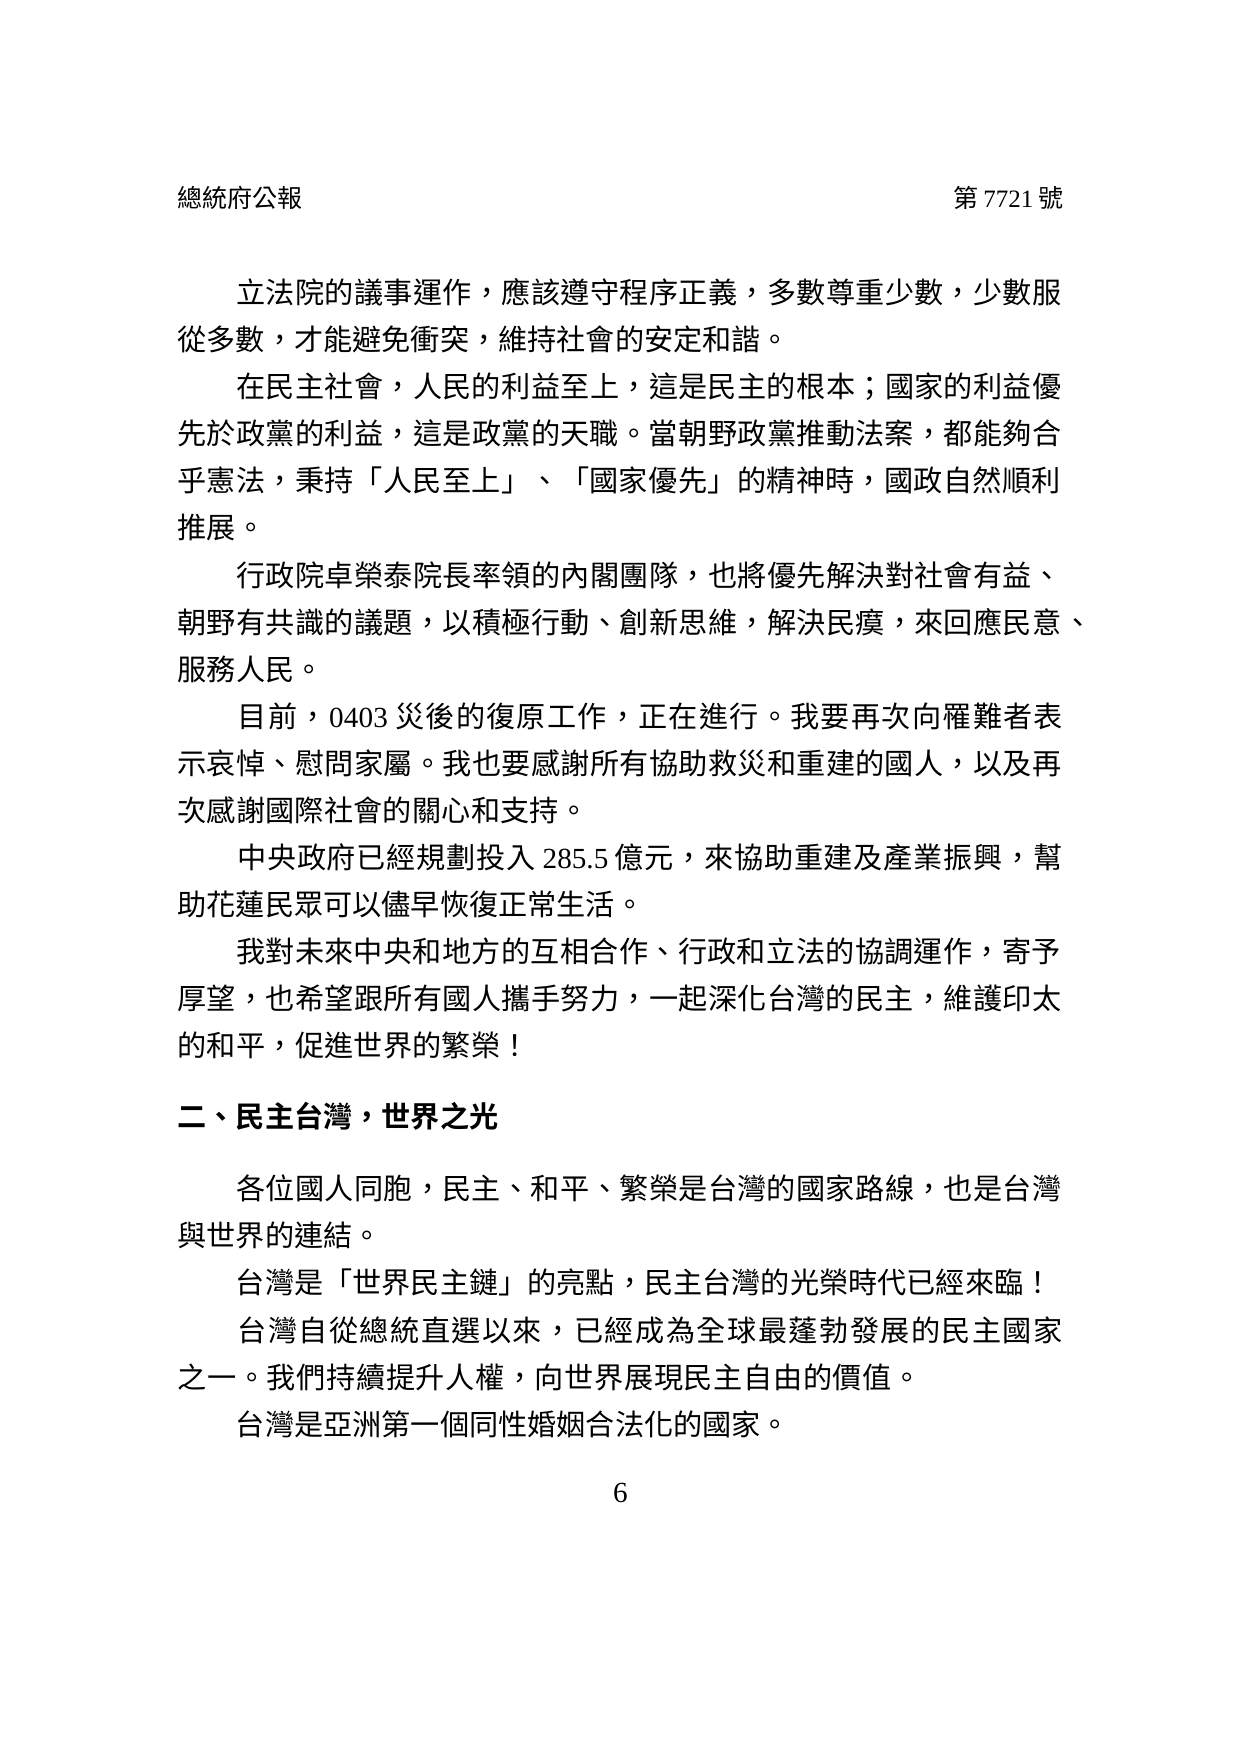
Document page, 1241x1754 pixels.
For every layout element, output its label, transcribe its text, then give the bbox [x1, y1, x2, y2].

text 台灣是「世界民主鏈」的亮點，民主台灣的光榮時代已經來臨！ [177, 1256, 1063, 1303]
text 立法院的議事運作，應該遵守程序正義，多數尊重少數，少數服從多數，才能避免衝突，維持社會的安定和諧。 [177, 266, 1063, 360]
text 台灣自從總統直選以來，已經成為全球最蓬勃發展的民主國家之一。我們持續提升人權，向世界展現民主自由的價值。 [177, 1303, 1063, 1397]
text 我對未來中央和地方的互相合作、行政和立法的協調運作，寄予厚望，也希望跟所有國人攜手努力，一起深化台灣的民主，維護印太的和平，促進世界的繁榮！ [177, 925, 1063, 1066]
text 目前，0403災後的復原工作，正在進行。我要再次向罹難者表示哀悼、慰問家屬。我也要感謝所有協助救災和重建的國人，以及再次感謝國際社會的關心和支持。 [177, 689, 1063, 831]
text 台灣是亞洲第一個同性婚姻合法化的國家。 [177, 1397, 1063, 1444]
text 行政院卓榮泰院長率領的內閣團隊，也將優先解決對社會有益、朝野有共識的議題，以積極行動、創新思維，解決民瘼，來回應民意、服務人民。 [177, 548, 1063, 689]
text 二、民主台灣，世界之光 [177, 1091, 1063, 1137]
text 中央政府已經規劃投入285.5億元，來協助重建及產業振興，幫助花蓮民眾可以儘早恢復正常生活。 [177, 831, 1063, 925]
text 在民主社會，人民的利益至上，這是民主的根本；國家的利益優先於政黨的利益，這是政黨的天職。當朝野政黨推動法案，都能夠合乎憲法，秉持「人民至上」、「國家優先」的精神時，國政自然順利推展。 [177, 360, 1063, 548]
text 各位國人同胞，民主、和平、繁榮是台灣的國家路線，也是台灣與世界的連結。 [177, 1162, 1063, 1256]
